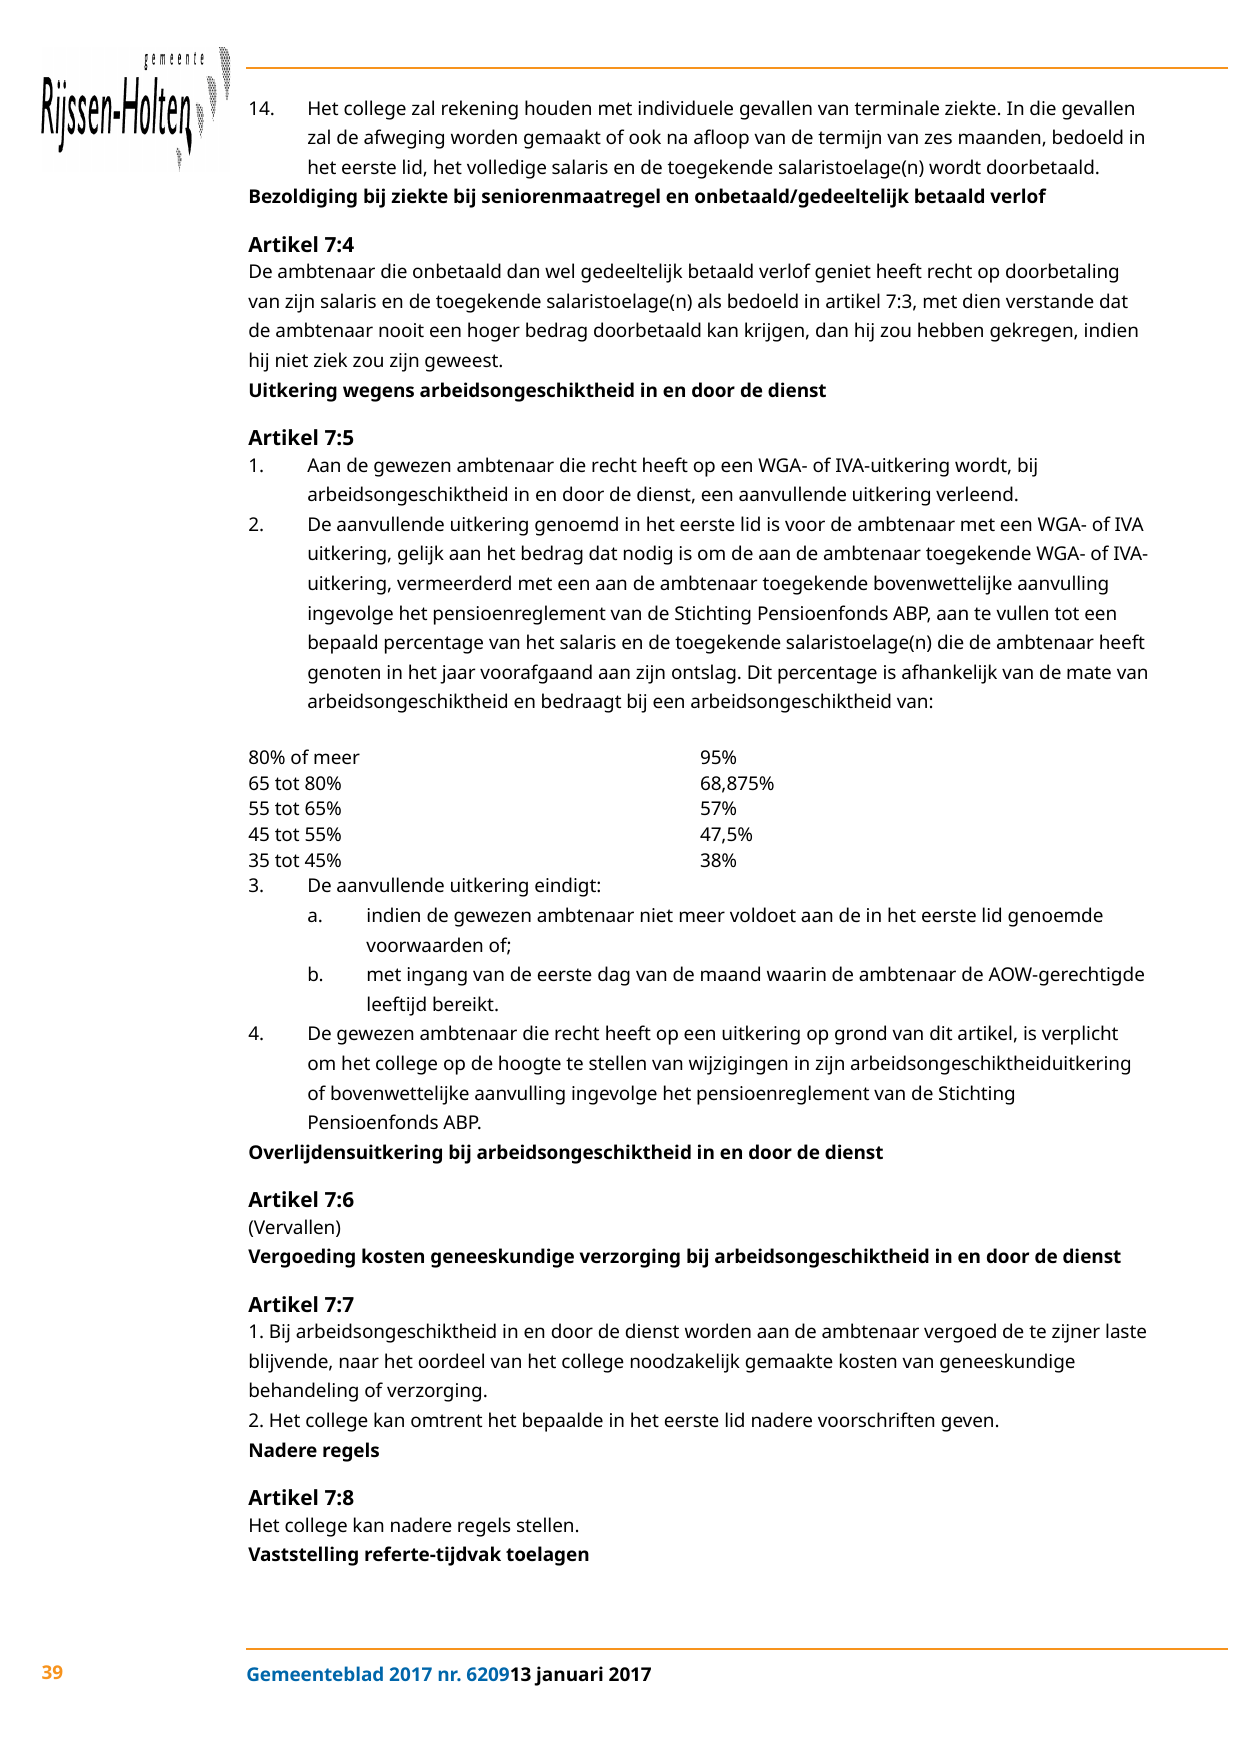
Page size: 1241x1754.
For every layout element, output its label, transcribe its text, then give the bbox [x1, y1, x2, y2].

table_header 95% [700, 744, 1152, 770]
text Overlijdensuitkering bij arbeidsongeschiktheid in en door de dienst [248, 1139, 1152, 1165]
list indien de gewezen ambtenaar niet meer voldoet aan de in het eerste lid genoemde voorwaarden of; [307, 902, 1152, 958]
table_cell 47,5% [700, 821, 1152, 847]
list Aan de gewezen ambtenaar die recht heeft op een WGA- of IVA-uitkering wordt, bij arbeidsongeschiktheid in en door de dienst, een aanvullende uitkering verleend. [248, 452, 1152, 507]
table_cell 65 tot 80% [248, 770, 700, 795]
text Artikel 7:8 [248, 1483, 1152, 1512]
text Het college kan nadere regels stellen. [248, 1512, 1152, 1538]
text Artikel 7:5 [248, 423, 1152, 452]
text Vaststelling referte-tijdvak toelagen [248, 1541, 1152, 1567]
list De aanvullende uitkering eindigt: [248, 873, 1152, 898]
picture [41, 47, 231, 172]
table_cell 35 tot 45% [248, 847, 700, 873]
text Nadere regels [248, 1437, 1152, 1463]
list met ingang van de eerste dag van de maand waarin de ambtenaar de AOW-gerechtigde leeftijd bereikt. [307, 961, 1152, 1017]
table_cell 57% [700, 795, 1152, 821]
list Het college zal rekening houden met individuele gevallen van terminale ziekte. In die gevallen zal de afweging worden gemaakt of ook na afloop van de termijn van zes maanden, bedoeld in het eerste lid, het volledige salaris en de toegekende salaristoelage(n) wordt doorbetaald. [248, 95, 1152, 180]
text Artikel 7:4 [248, 230, 1152, 258]
list De gewezen ambtenaar die recht heeft op een uitkering op grond van dit artikel, is verplicht om het college op de hoogte te stellen van wijzigingen in zijn arbeidsongeschiktheiduitkering of bovenwettelijke aanvulling ingevolge het pensioenreglement van de Stichting Pensioenfonds ABP. [248, 1021, 1152, 1135]
text Artikel 7:7 [248, 1290, 1152, 1318]
table_cell 38% [700, 847, 1152, 873]
table_cell 55 tot 65% [248, 795, 700, 821]
text Artikel 7:6 [248, 1186, 1152, 1214]
text 1. Bij arbeidsongeschiktheid in en door de dienst worden aan de ambtenaar vergoed de te zijner laste blijvende, naar het oordeel van het college noodzakelijk gemaakte kosten van geneeskundige behandeling of verzorging. [248, 1318, 1152, 1403]
text Uitkering wegens arbeidsongeschiktheid in en door de dienst [248, 377, 1152, 403]
table_cell 68,875% [700, 770, 1152, 795]
text Vergoeding kosten geneeskundige verzorging bij arbeidsongeschiktheid in en door de dienst [248, 1243, 1152, 1269]
text (Vervallen) [248, 1214, 1152, 1240]
text Bezoldiging bij ziekte bij seniorenmaatregel en onbetaald/gedeeltelijk betaald verlof [248, 183, 1152, 209]
list De aanvullende uitkering genoemd in het eerste lid is voor de ambtenaar met een WGA- of IVA uitkering, gelijk aan het bedrag dat nodig is om de aan de ambtenaar toegekende WGA- of IVA-uitkering, vermeerderd met een aan de ambtenaar toegekende bovenwettelijke aanvulling ingevolge het pensioenreglement van de Stichting Pensioenfonds ABP, aan te vullen tot een bepaald percentage van het salaris en de toegekende salaristoelage(n) die de ambtenaar heeft genoten in het jaar voorafgaand aan zijn ontslag. Dit percentage is afhankelijk van de mate van arbeidsongeschiktheid en bedraagt bij een arbeidsongeschiktheid van: [248, 511, 1152, 714]
table_cell 45 tot 55% [248, 821, 700, 847]
text De ambtenaar die onbetaald dan wel gedeeltelijk betaald verlof geniet heeft recht op doorbetaling van zijn salaris en de toegekende salaristoelage(n) als bedoeld in artikel 7:3, met dien verstande dat de ambtenaar nooit een hoger bedrag doorbetaald kan krijgen, dan hij zou hebben gekregen, indien hij niet ziek zou zijn geweest. [248, 258, 1152, 373]
text 2. Het college kan omtrent het bepaalde in het eerste lid nadere voorschriften geven. [248, 1407, 1152, 1433]
table_header 80% of meer [248, 744, 700, 770]
